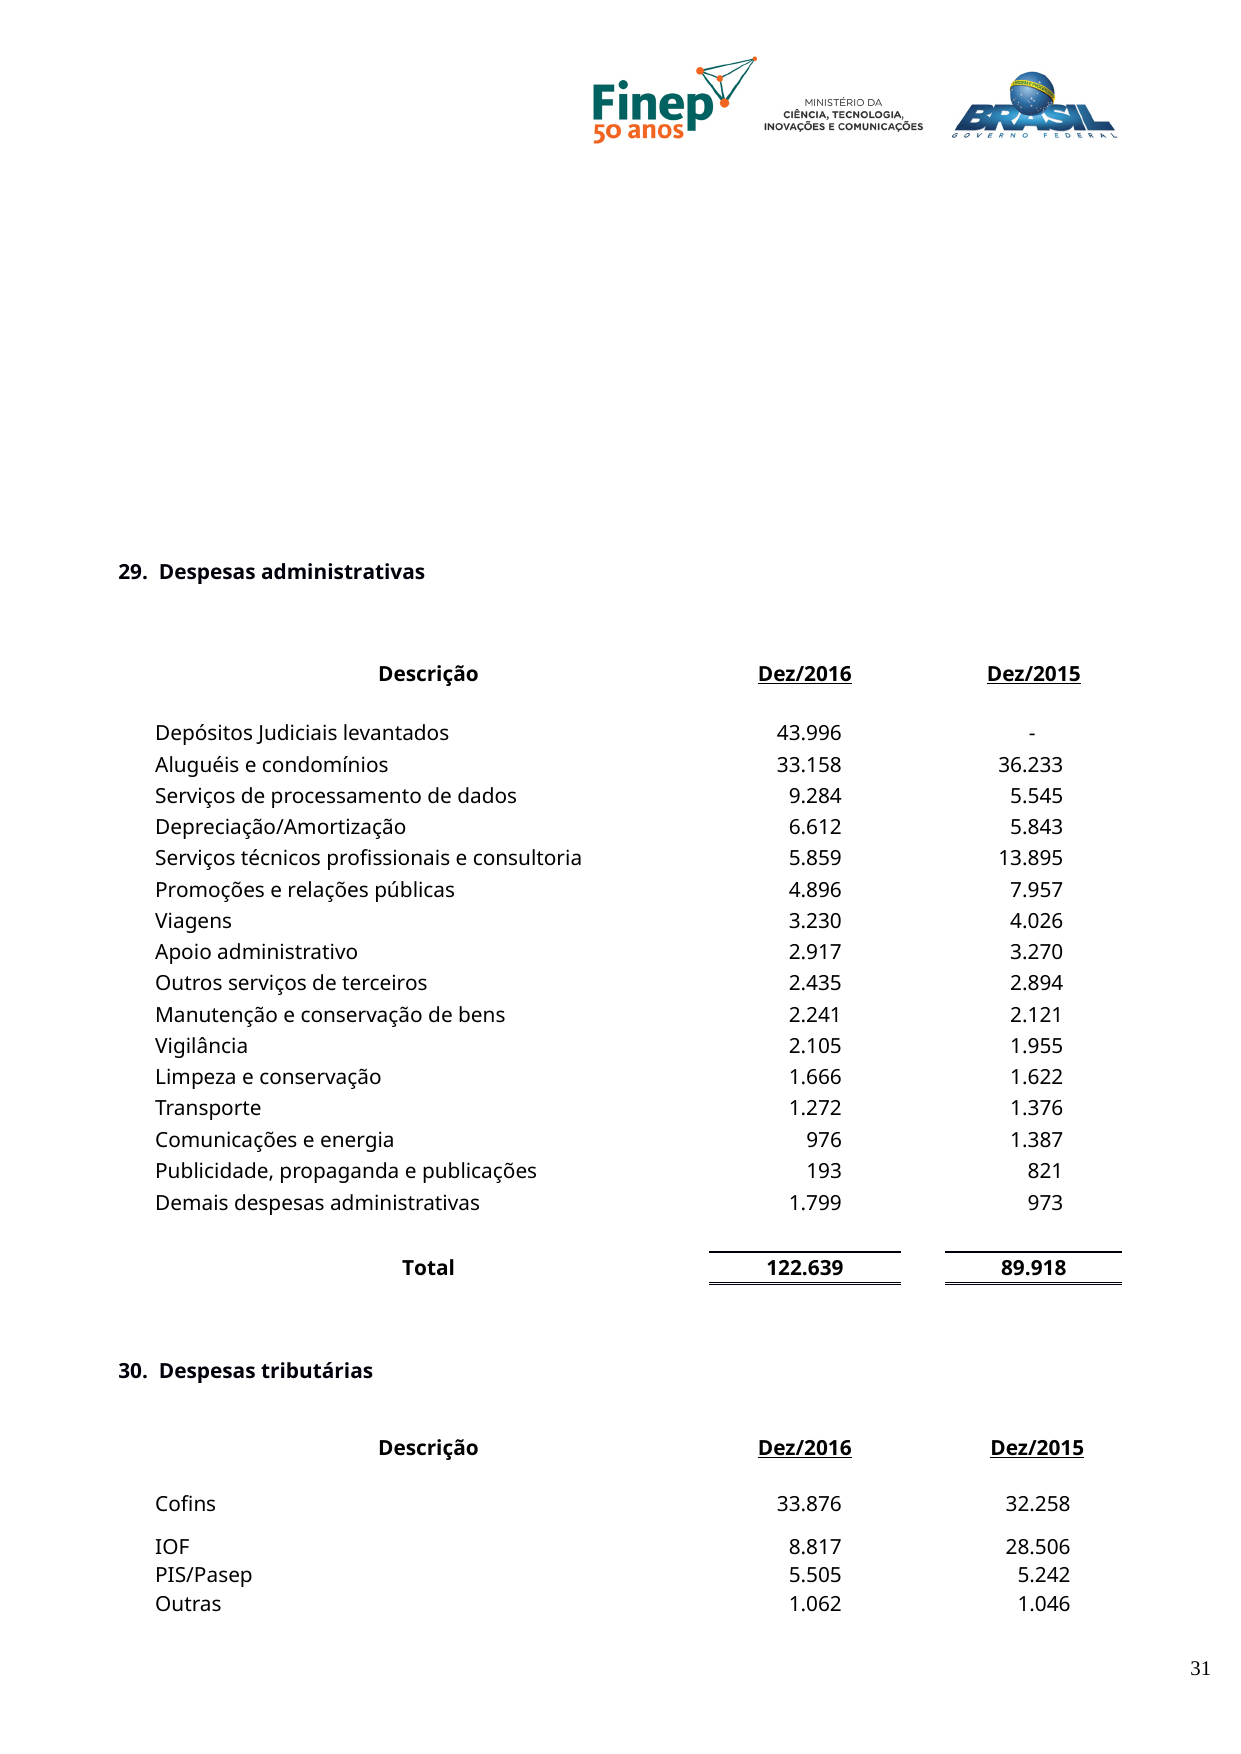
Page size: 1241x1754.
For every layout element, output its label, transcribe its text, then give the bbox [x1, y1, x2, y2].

table_cell 2.241 [709, 998, 901, 1029]
table_cell 33.876 8.817 [709, 1490, 901, 1561]
table_cell [901, 936, 945, 967]
table_cell Serviços de processamento de dados [148, 780, 709, 811]
table_cell [945, 1461, 1129, 1489]
table_cell 1.272 [709, 1092, 901, 1123]
table_cell [901, 998, 945, 1029]
table_cell Vigilância [148, 1030, 709, 1061]
table_header Dez/2016 [709, 1433, 901, 1461]
table_cell 4.896 [709, 873, 901, 904]
table_cell [901, 905, 945, 936]
table_cell Depreciação/Amortização [148, 811, 709, 842]
table_header [901, 1433, 945, 1461]
table_cell 36.233 [945, 748, 1122, 779]
table_cell - [945, 717, 1122, 748]
table_cell 5.545 [945, 780, 1122, 811]
table_cell [709, 1219, 901, 1251]
table_cell [901, 967, 945, 998]
table_cell Promoções e relações públicas [148, 873, 709, 904]
table_cell [945, 1219, 1122, 1251]
table_cell 13.895 [945, 842, 1122, 873]
table_cell 7.957 [945, 873, 1122, 904]
table_cell 2.917 [709, 936, 901, 967]
table_cell 1.955 [945, 1030, 1122, 1061]
table_cell [901, 1219, 945, 1251]
table_cell 5.859 [709, 842, 901, 873]
table_cell 5.843 [945, 811, 1122, 842]
table_cell 5.505 [709, 1561, 901, 1589]
table_cell 1.376 [945, 1092, 1122, 1123]
table_cell [945, 689, 1122, 717]
table_cell Depósitos Judiciais levantados [148, 717, 709, 748]
table_cell [901, 1092, 945, 1123]
table_cell [901, 717, 945, 748]
table_cell Serviços técnicos profissionais e consultoria [148, 842, 709, 873]
table_cell Publicidade, propaganda e publicações [148, 1155, 709, 1186]
table_cell Aluguéis e condomínios [148, 748, 709, 779]
table_cell Comunicações e energia [148, 1123, 709, 1154]
table_cell 9.284 [709, 780, 901, 811]
table_cell 6.612 [709, 811, 901, 842]
table_cell Transporte [148, 1092, 709, 1123]
table_cell 43.996 [709, 717, 901, 748]
table_cell 976 [709, 1123, 901, 1154]
table_cell [148, 1219, 709, 1251]
table_cell 2.105 [709, 1030, 901, 1061]
table_cell [901, 689, 945, 717]
table_cell [148, 1461, 709, 1489]
table_cell Manutenção e conservação de bens [148, 998, 709, 1029]
table_cell [901, 1589, 945, 1617]
table_cell [901, 1123, 945, 1154]
table_header Descrição [148, 658, 709, 689]
picture [588, 44, 1119, 165]
table_cell [901, 811, 945, 842]
table_cell [901, 780, 945, 811]
table_header Dez/2015 [945, 658, 1122, 689]
table_cell Total [148, 1251, 709, 1282]
table_cell Limpeza e conservação [148, 1061, 709, 1092]
table_header Dez/2015 [945, 1433, 1129, 1461]
table_cell Viagens [148, 905, 709, 936]
table_cell 122.639 [709, 1253, 901, 1282]
table_cell Outros serviços de terceiros [148, 967, 709, 998]
table_cell [901, 1461, 945, 1489]
table_cell Cofins IOF [148, 1490, 709, 1561]
table_cell 1.666 [709, 1061, 901, 1092]
table_cell [901, 1490, 945, 1561]
table_cell [148, 689, 709, 717]
table_cell [901, 1030, 945, 1061]
table_header Descrição [148, 1433, 709, 1461]
table_cell 1.387 [945, 1123, 1122, 1154]
table_cell 193 [709, 1155, 901, 1186]
table_cell 5.242 [945, 1561, 1129, 1589]
table_cell 3.230 [709, 905, 901, 936]
table_cell [709, 689, 901, 717]
table_cell 2.121 [945, 998, 1122, 1029]
table_cell [901, 1061, 945, 1092]
table_cell 3.270 [945, 936, 1122, 967]
table_cell [901, 748, 945, 779]
table_cell Demais despesas administrativas [148, 1186, 709, 1218]
table_cell 2.435 [709, 967, 901, 998]
table_cell 4.026 [945, 905, 1122, 936]
table_cell 1.799 [709, 1186, 901, 1218]
table_cell [709, 1461, 901, 1489]
table_cell [901, 1186, 945, 1218]
table_cell 1.622 [945, 1061, 1122, 1092]
table_header Dez/2016 [709, 658, 901, 689]
table_cell 2.894 [945, 967, 1122, 998]
table_cell 32.258 28.506 [945, 1490, 1129, 1561]
table_cell [901, 1155, 945, 1186]
subtitle 30. Despesas tributárias [118, 1356, 1122, 1384]
table_cell [901, 842, 945, 873]
table_cell [901, 873, 945, 904]
table_cell 1.062 [709, 1589, 901, 1617]
table_cell [901, 1561, 945, 1589]
table_cell PIS/Pasep [148, 1561, 709, 1589]
table_cell Apoio administrativo [148, 936, 709, 967]
table_cell 973 [945, 1186, 1122, 1218]
subtitle 29. Despesas administrativas [118, 557, 1122, 585]
table_header [901, 658, 945, 689]
table_cell 33.158 [709, 748, 901, 779]
table_cell [901, 1251, 945, 1282]
table_cell 821 [945, 1155, 1122, 1186]
table_cell 1.046 [945, 1589, 1129, 1617]
table_cell 89.918 [945, 1253, 1122, 1282]
table_cell Outras [148, 1589, 709, 1617]
